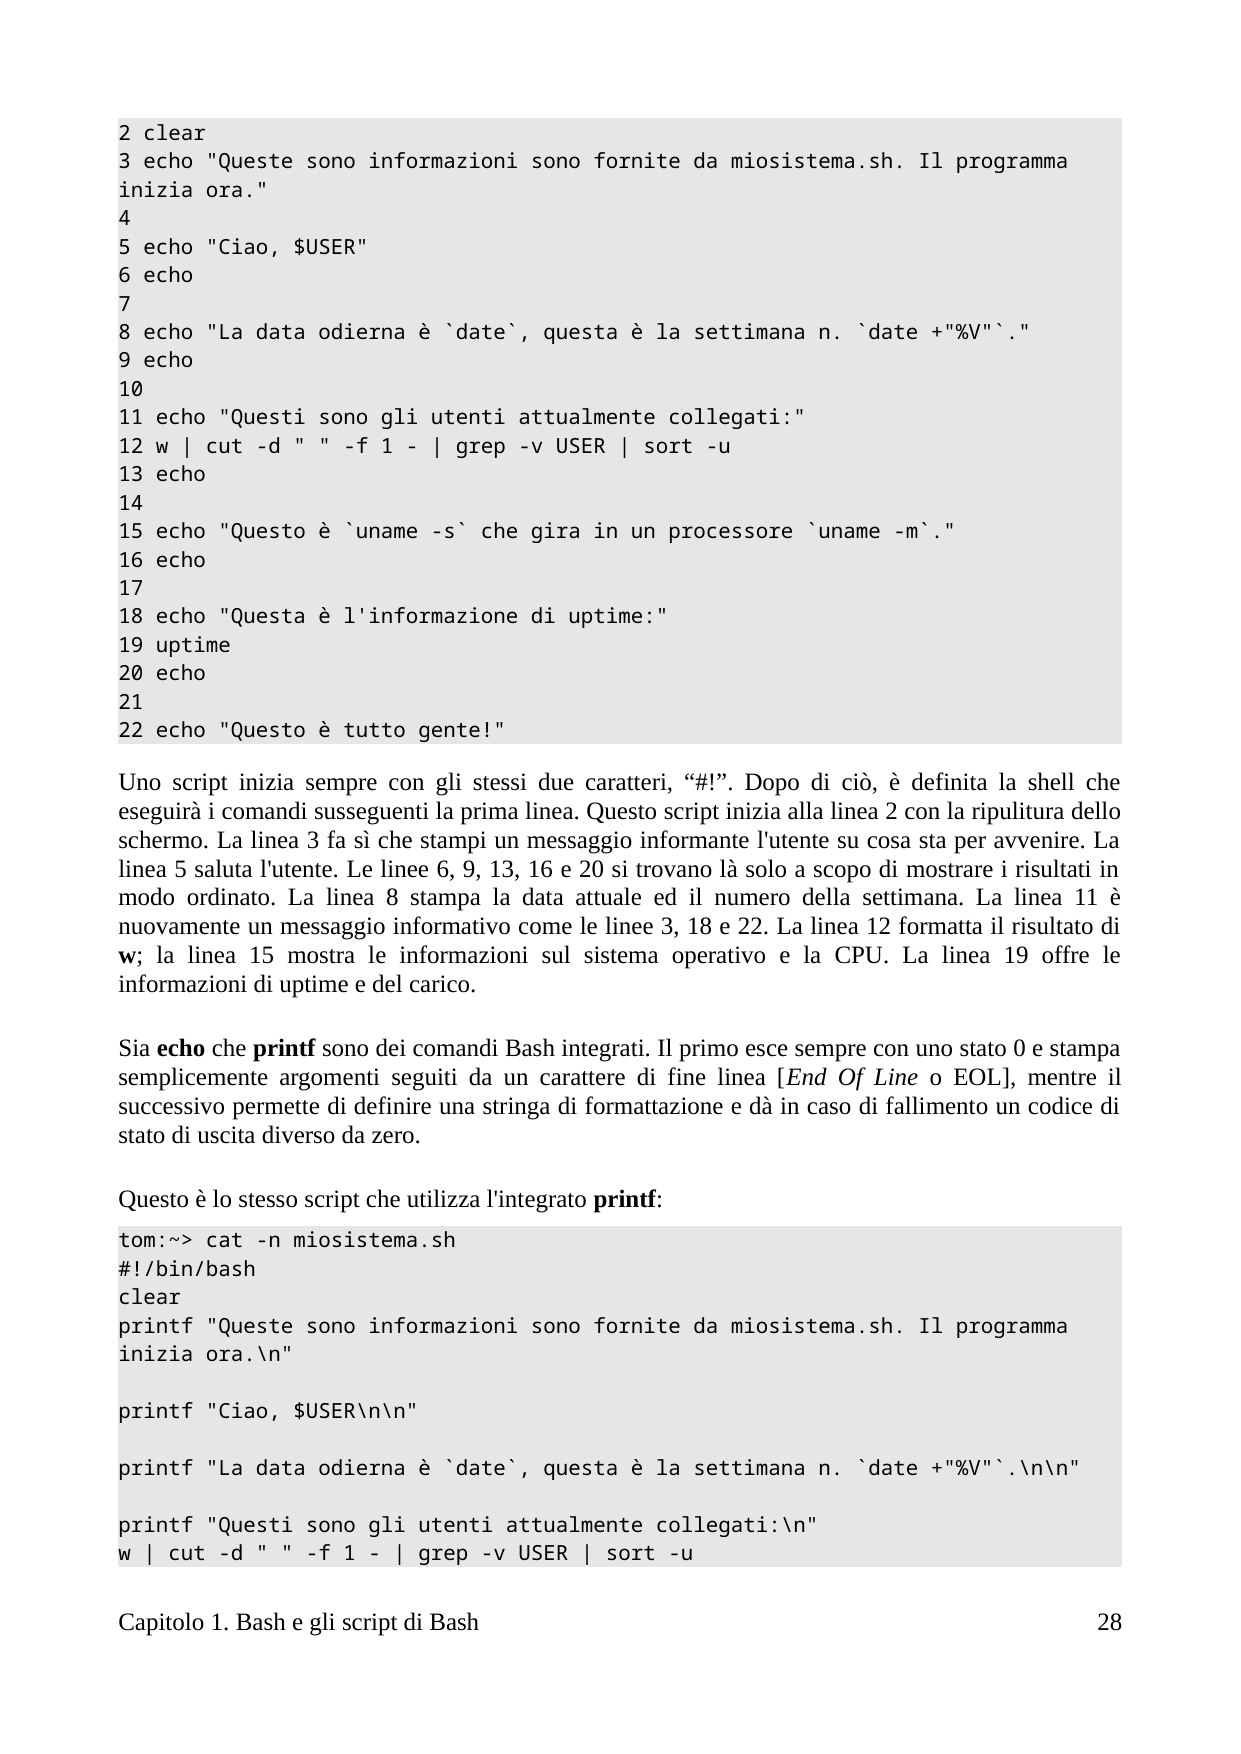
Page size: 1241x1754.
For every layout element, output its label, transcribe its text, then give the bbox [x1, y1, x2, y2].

text 22 echo "Questo è tutto gente!" [118, 715, 1122, 744]
text 5 echo "Ciao, $USER" [118, 232, 1122, 260]
text 15 echo "Questo è `uname -s` che gira in un processore `uname -m`." [118, 516, 1122, 545]
text 19 uptime [118, 630, 1122, 658]
text 21 [118, 687, 1122, 715]
text 14 [118, 488, 1122, 516]
text clear [118, 1282, 1122, 1311]
text 3 echo "Queste sono informazioni sono fornite da miosistema.sh. Il programma inizia ora." [118, 147, 1122, 203]
text 11 echo "Questi sono gli utenti attualmente collegati:" [118, 402, 1122, 431]
text printf "La data odierna è `date`, questa è la settimana n. `date +"%V"`.\n\n" [118, 1453, 1122, 1482]
text Questo è lo stesso script che utilizza l'integrato printf: [118, 1184, 1122, 1213]
text 12 w | cut -d " " -f 1 - | grep -v USER | sort -u [118, 431, 1122, 459]
text 9 echo [118, 346, 1122, 374]
text printf "Ciao, $USER\n\n" [118, 1396, 1122, 1425]
text Uno script inizia sempre con gli stessi due caratteri, “#!”. Dopo di ciò, è definita la shell che eseguirà i comandi susseguenti la prima linea. Questo script inizia alla linea 2 con la ripulitura dello schermo. La linea 3 fa sì che stampi un messaggio informante l'utente su cosa sta per avvenire. La linea 5 saluta l'utente. Le linee 6, 9, 13, 16 e 20 si trovano là solo a scopo di mostrare i risultati in modo ordinato. La linea 8 stampa la data attuale ed il numero della settimana. La linea 11 è nuovamente un messaggio informativo come le linee 3, 18 e 22. La linea 12 formatta il risultato di w; la linea 15 mostra le informazioni sul sistema operativo e la CPU. La linea 19 offre le informazioni di uptime e del carico. [118, 767, 1122, 997]
text printf "Queste sono informazioni sono fornite da miosistema.sh. Il programma inizia ora.\n" [118, 1311, 1122, 1368]
text 20 echo [118, 658, 1122, 687]
text 13 echo [118, 459, 1122, 488]
text printf "Questi sono gli utenti attualmente collegati:\n" [118, 1510, 1122, 1538]
text w | cut -d " " -f 1 - | grep -v USER | sort -u [118, 1538, 1122, 1567]
text 2 clear [118, 118, 1122, 147]
text 18 echo "Questa è l'informazione di uptime:" [118, 602, 1122, 630]
text 7 [118, 289, 1122, 317]
text #!/bin/bash [118, 1254, 1122, 1282]
text Sia echo che printf sono dei comandi Bash integrati. Il primo esce sempre con uno stato 0 e stampa semplicemente argomenti seguiti da un carattere di fine linea [End Of Line o EOL], mentre il successivo permette di definire una stringa di formattazione e dà in caso di fallimento un codice di stato di uscita diverso da zero. [118, 1033, 1122, 1148]
text 6 echo [118, 260, 1122, 289]
text 4 [118, 203, 1122, 232]
text 17 [118, 573, 1122, 602]
text 8 echo "La data odierna è `date`, questa è la settimana n. `date +"%V"`." [118, 317, 1122, 346]
text 10 [118, 374, 1122, 402]
text tom:~> cat -n miosistema.sh [118, 1226, 1122, 1254]
text 16 echo [118, 545, 1122, 573]
